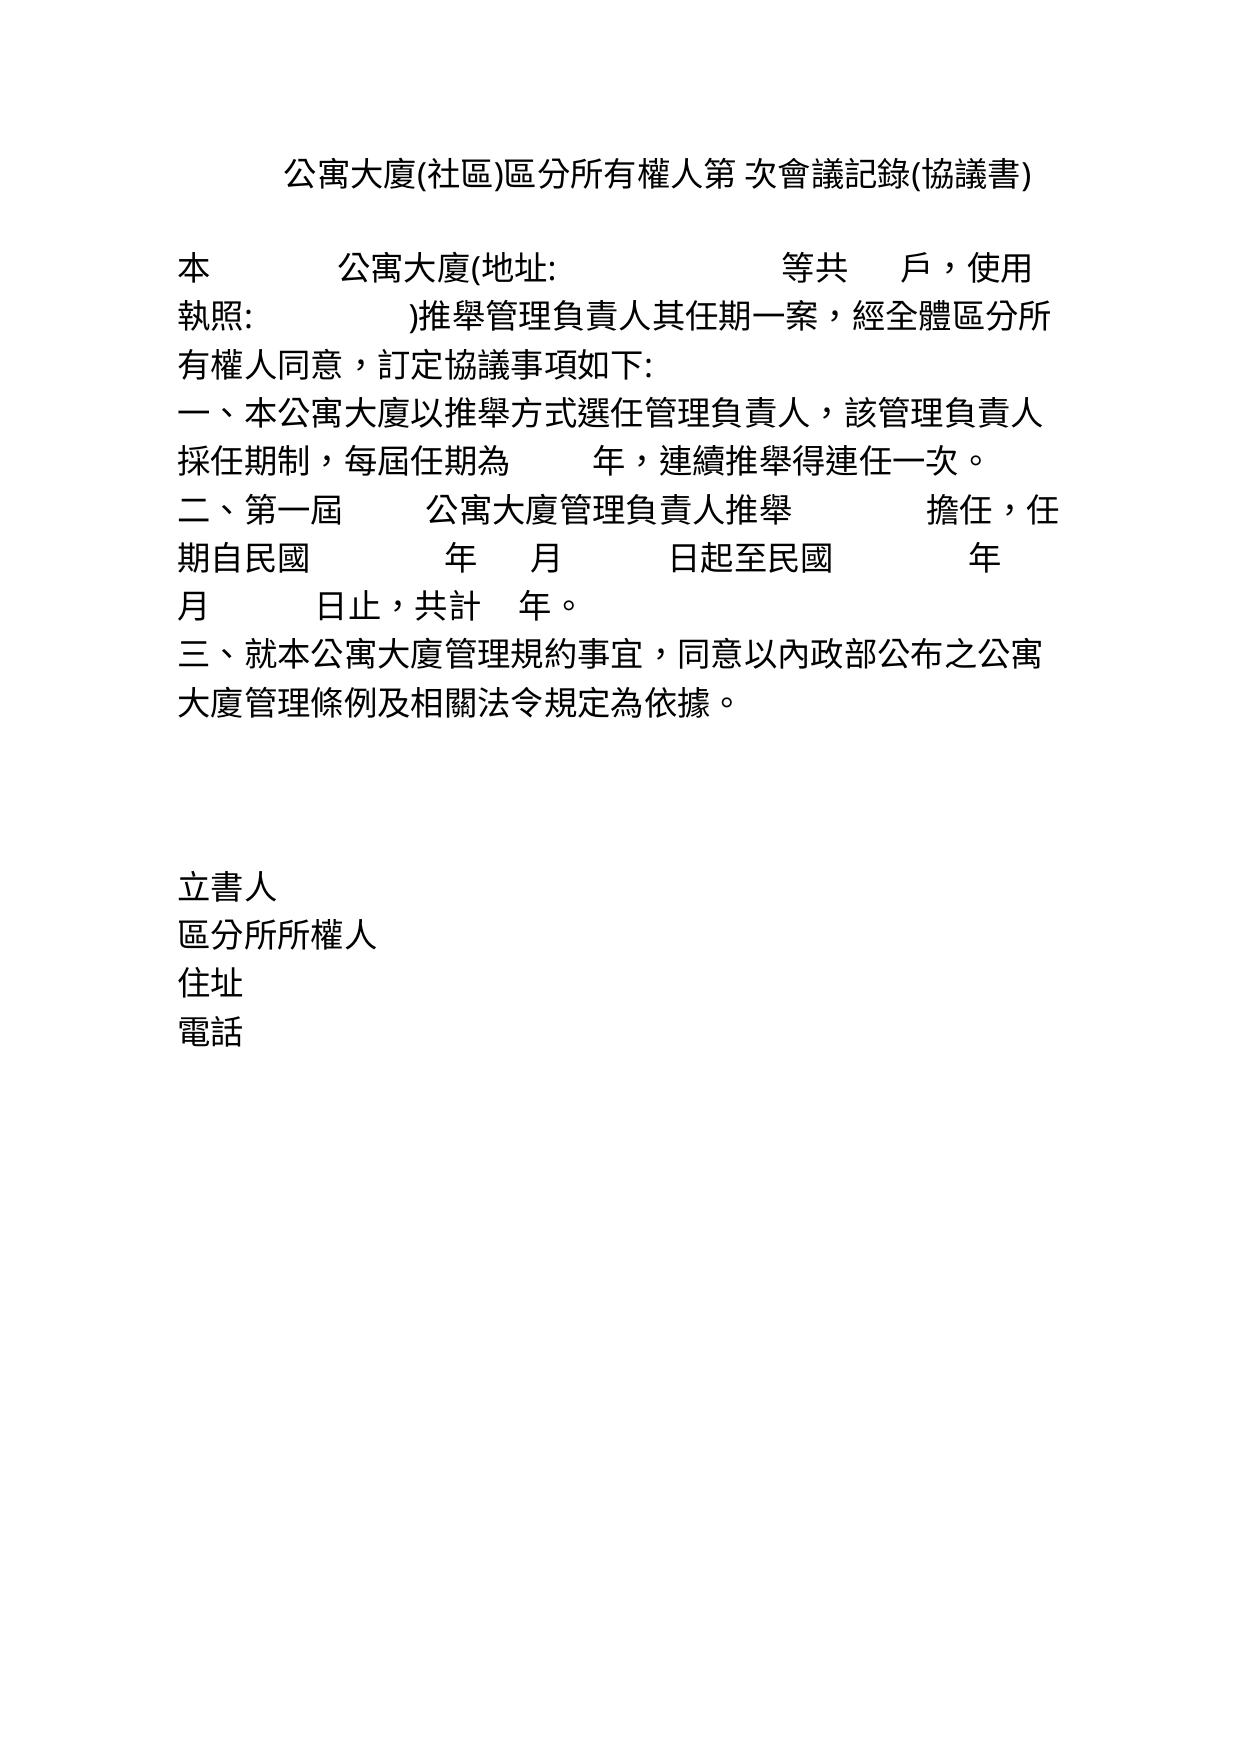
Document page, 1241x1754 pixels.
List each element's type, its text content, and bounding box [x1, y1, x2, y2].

text 二、第一屆 公寓大廈管理負責人推舉 擔任，任期自民國 年 月 日起至民國 年 月 日止，共計 年。 [177, 483, 1063, 628]
text 立書人 [177, 861, 1063, 909]
text 電話 [177, 1005, 1063, 1054]
text 一、本公寓大廈以推舉方式選任管理負責人，該管理負責人採任期制，每屆任期為 年，連續推舉得連任一次。 [177, 387, 1063, 483]
text 公寓大廈(社區)區分所有權人第 次會議記錄(協議書) [177, 148, 1063, 196]
text 三、就本公寓大廈管理規約事宜，同意以內政部公布之公寓大廈管理條例及相關法令規定為依據。 [177, 628, 1063, 724]
text 區分所所權人 [177, 909, 1063, 957]
text 住址 [177, 957, 1063, 1005]
text 本 公寓大廈(地址: 等共 戶，使用執照: )推舉管理負責人其任期一案，經全體區分所有權人同意，訂定協議事項如下: [177, 242, 1063, 387]
